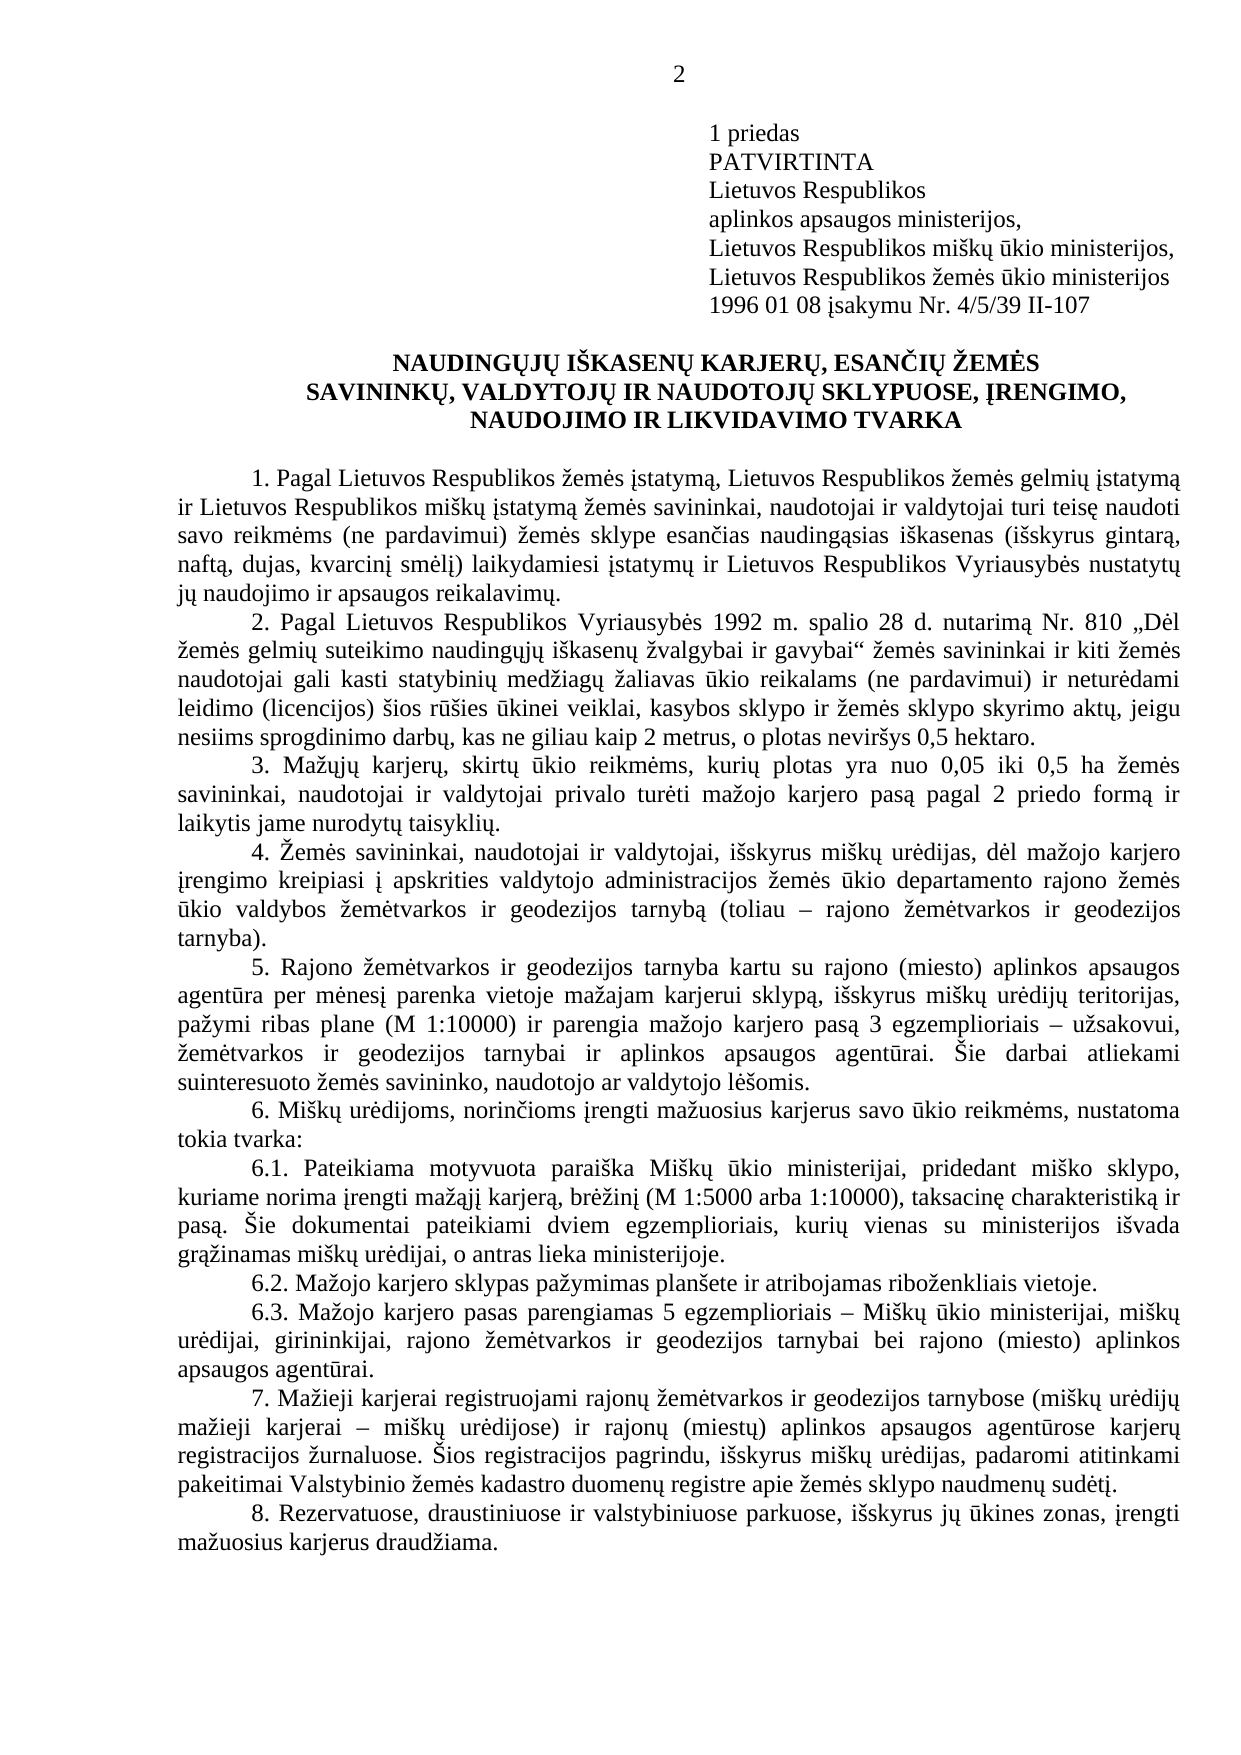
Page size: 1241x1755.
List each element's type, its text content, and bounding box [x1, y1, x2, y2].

text NAUDOJIMO IR LIKVIDAVIMO TVARKA [177, 406, 1181, 434]
text 6.1. Pateikiama motyvuota paraiška Miškų ūkio ministerijai, pridedant miško sklypo, kuriame norima įrengti mažąjį karjerą, brėžinį (M 1:5000 arba 1:10000), taksacinę charakteristiką ir pasą. Šie dokumentai pateikiami dviem egzemplioriais, kurių vienas su ministerijos išvada grąžinamas miškų urėdijai, o antras lieka ministerijoje. [177, 1153, 1181, 1268]
text 8. Rezervatuose, draustiniuose ir valstybiniuose parkuose, išskyrus jų ūkines zonas, įrengti mažuosius karjerus draudžiama. [177, 1498, 1181, 1556]
text 5. Rajono žemėtvarkos ir geodezijos tarnyba kartu su rajono (miesto) aplinkos apsaugos agentūra per mėnesį parenka vietoje mažajam karjerui sklypą, išskyrus miškų urėdijų teritorijas, pažymi ribas plane (M 1:10000) ir parengia mažojo karjero pasą 3 egzemplioriais – užsakovui, žemėtvarkos ir geodezijos tarnybai ir aplinkos apsaugos agentūrai. Šie darbai atliekami suinteresuoto žemės savininko, naudotojo ar valdytojo lėšomis. [177, 952, 1181, 1096]
text 7. Mažieji karjerai registruojami rajonų žemėtvarkos ir geodezijos tarnybose (miškų urėdijų mažieji karjerai – miškų urėdijose) ir rajonų (miestų) aplinkos apsaugos agentūrose karjerų registracijos žurnaluose. Šios registracijos pagrindu, išskyrus miškų urėdijas, padaromi atitinkami pakeitimai Valstybinio žemės kadastro duomenų registre apie žemės sklypo naudmenų sudėtį. [177, 1383, 1181, 1498]
text NAUDINGŲJŲ IŠKASENŲ KARJERŲ, ESANČIŲ ŽEMĖS [177, 348, 1181, 377]
text Lietuvos Respublikos miškų ūkio ministerijos, [177, 233, 1181, 262]
text aplinkos apsaugos ministerijos, [177, 204, 1181, 233]
text 3. Mažųjų karjerų, skirtų ūkio reikmėms, kurių plotas yra nuo 0,05 iki 0,5 ha žemės savininkai, naudotojai ir valdytojai privalo turėti mažojo karjero pasą pagal 2 priedo formą ir laikytis jame nurodytų taisyklių. [177, 751, 1181, 837]
text 6. Miškų urėdijoms, norinčioms įrengti mažuosius karjerus savo ūkio reikmėms, nustatoma tokia tvarka: [177, 1096, 1181, 1153]
text 4. Žemės savininkai, naudotojai ir valdytojai, išskyrus miškų urėdijas, dėl mažojo karjero įrengimo kreipiasi į apskrities valdytojo administracijos žemės ūkio departamento rajono žemės ūkio valdybos žemėtvarkos ir geodezijos tarnybą (toliau – rajono žemėtvarkos ir geodezijos tarnyba). [177, 837, 1181, 952]
text Lietuvos Respublikos žemės ūkio ministerijos [177, 262, 1181, 291]
text 1. Pagal Lietuvos Respublikos žemės įstatymą, Lietuvos Respublikos žemės gelmių įstatymą ir Lietuvos Respublikos miškų įstatymą žemės savininkai, naudotojai ir valdytojai turi teisę naudoti savo reikmėms (ne pardavimui) žemės sklype esančias naudingąsias iškasenas (išskyrus gintarą, naftą, dujas, kvarcinį smėlį) laikydamiesi įstatymų ir Lietuvos Respublikos Vyriausybės nustatytų jų naudojimo ir apsaugos reikalavimų. [177, 463, 1181, 607]
text SAVININKŲ, VALDYTOJŲ IR NAUDOTOJŲ SKLYPUOSE, ĮRENGIMO, [177, 377, 1181, 406]
text 2. Pagal Lietuvos Respublikos Vyriausybės 1992 m. spalio 28 d. nutarimą Nr. 810 „Dėl žemės gelmių suteikimo naudingųjų iškasenų žvalgybai ir gavybai“ žemės savininkai ir kiti žemės naudotojai gali kasti statybinių medžiagų žaliavas ūkio reikalams (ne pardavimui) ir neturėdami leidimo (licencijos) šios rūšies ūkinei veiklai, kasybos sklypo ir žemės sklypo skyrimo aktų, jeigu nesiims sprogdinimo darbų, kas ne giliau kaip 2 metrus, o plotas neviršys 0,5 hektaro. [177, 607, 1181, 751]
text 1 priedas [177, 118, 1181, 147]
text 1996 01 08 įsakymu Nr. 4/5/39 II-107 [177, 291, 1181, 319]
text PATVIRTINTA [177, 147, 1181, 176]
text 6.2. Mažojo karjero sklypas pažymimas planšete ir atribojamas riboženkliais vietoje. [177, 1268, 1181, 1297]
text Lietuvos Respublikos [177, 176, 1181, 204]
text 6.3. Mažojo karjero pasas parengiamas 5 egzemplioriais – Miškų ūkio ministerijai, miškų urėdijai, girininkijai, rajono žemėtvarkos ir geodezijos tarnybai bei rajono (miesto) aplinkos apsaugos agentūrai. [177, 1297, 1181, 1383]
